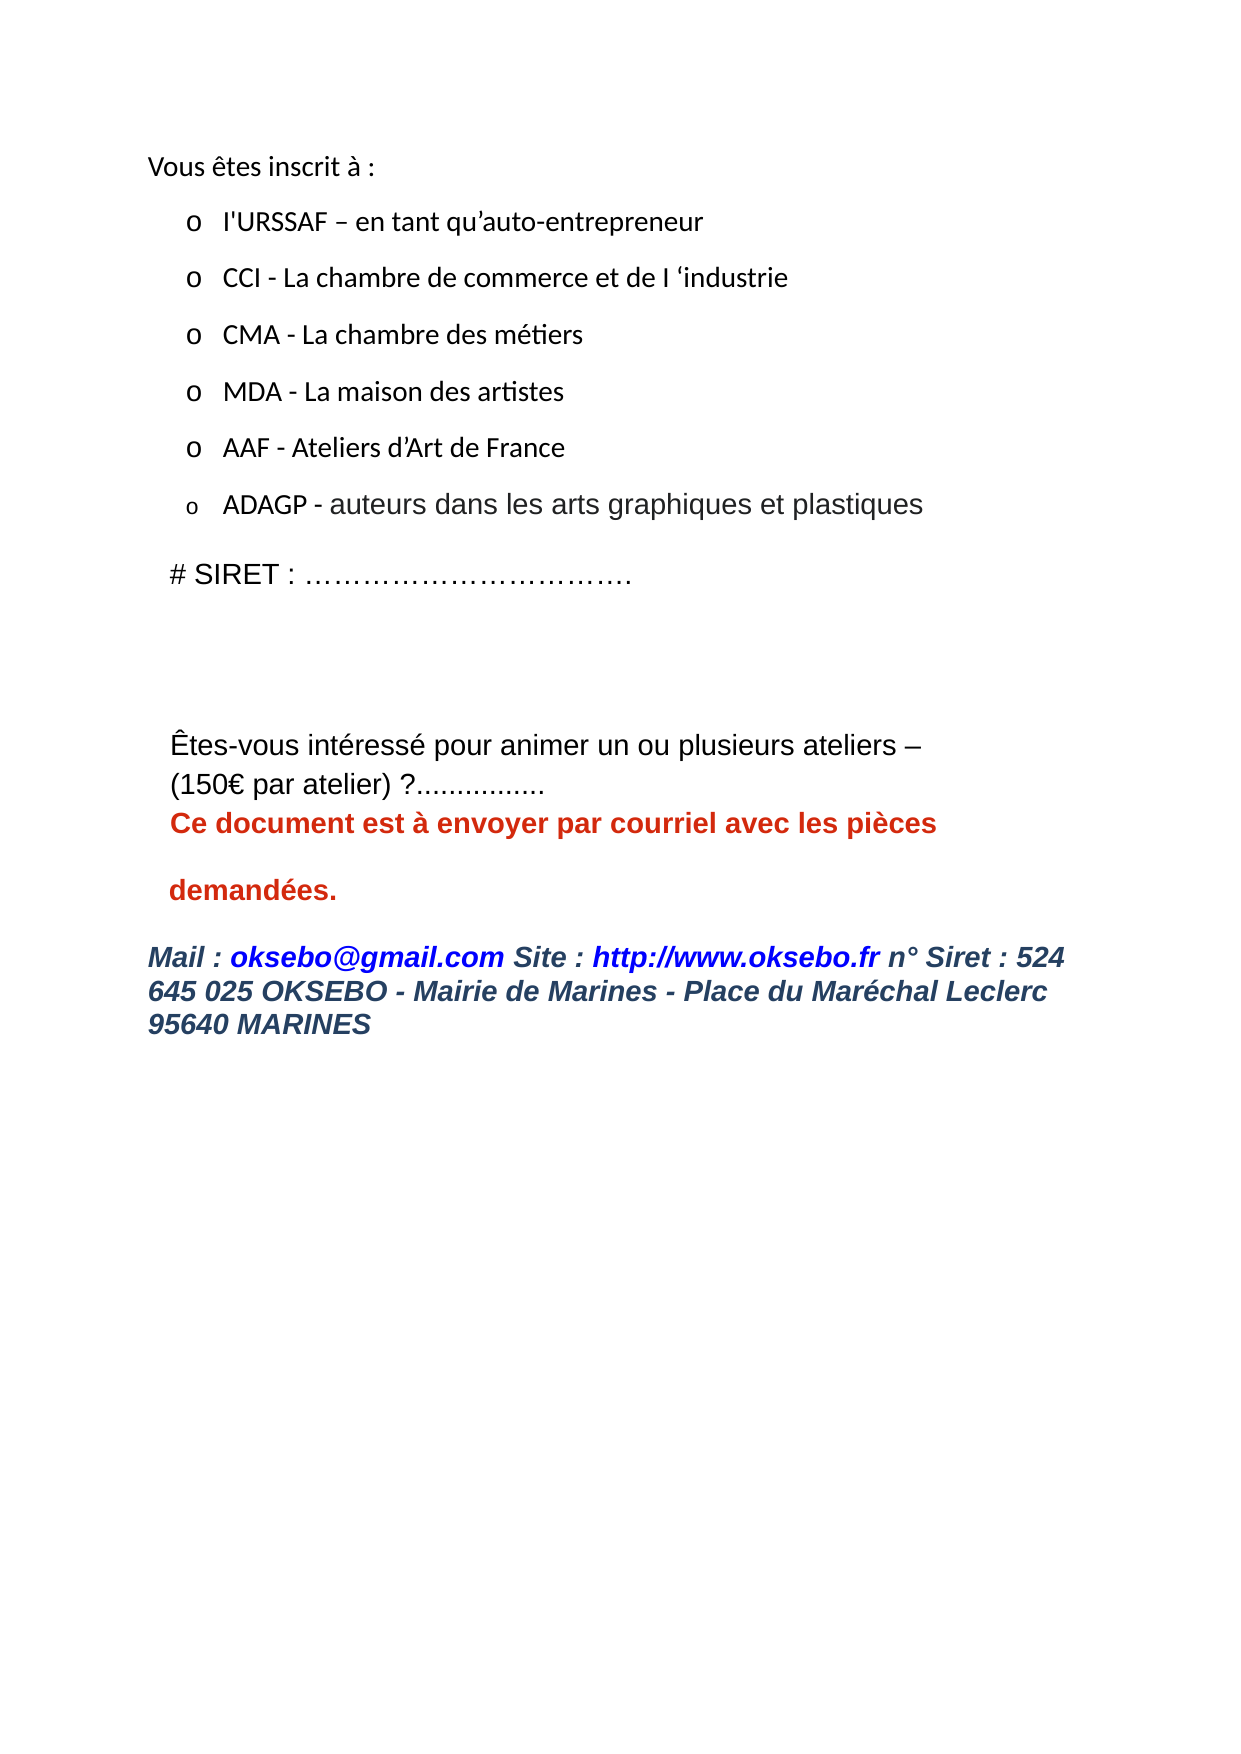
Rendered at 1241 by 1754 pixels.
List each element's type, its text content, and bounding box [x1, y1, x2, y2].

text Mail : oksebo@gmail.com Site : http://www.oksebo.fr n° Siret : 524 645 025 OKSEBO - Mairie de Marines - Place du Maréchal Leclerc 95640 MARINES [148, 940, 1093, 1069]
text Vous êtes inscrit à : [148, 148, 1093, 183]
list MDA - La maison des artistes [185, 373, 1093, 410]
text Êtes-vous intéressé pour animer un ou plusieurs ateliers – [169, 728, 948, 762]
list CCI - La chambre de commerce et de I ‘industrie [185, 259, 1093, 296]
list ADAGP - auteurs dans les arts graphiques et plastiques [185, 486, 1093, 522]
list I'URSSAF – en tant qu’auto-entrepreneur [185, 203, 1093, 240]
text # SIRET : ……………………………. [168, 557, 842, 590]
text (150€ par atelier) ?................ [169, 767, 948, 801]
list AAF - Ateliers d’Art de France [185, 429, 1093, 466]
text Ce document est à envoyer par courriel avec les pièces demandées. [169, 806, 948, 907]
list CMA - La chambre des métiers [185, 316, 1093, 353]
